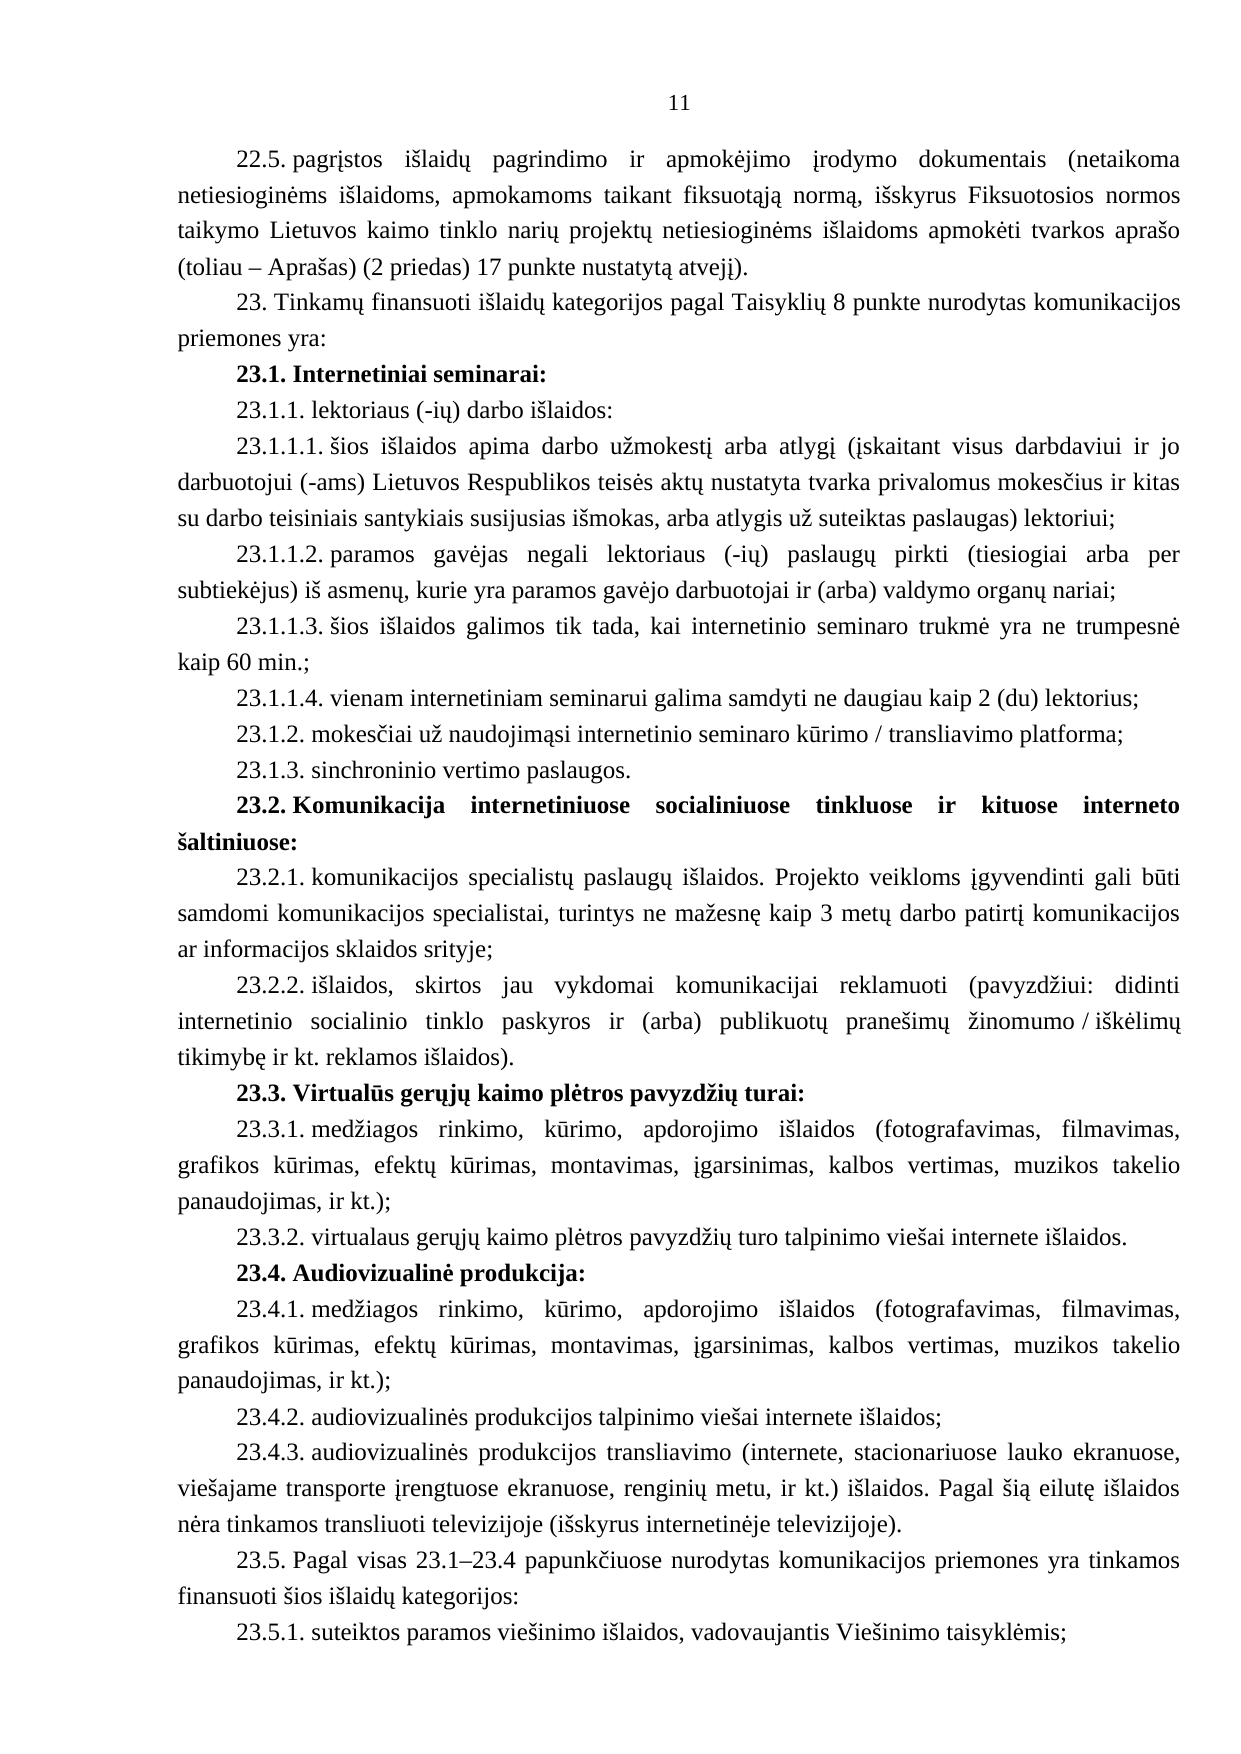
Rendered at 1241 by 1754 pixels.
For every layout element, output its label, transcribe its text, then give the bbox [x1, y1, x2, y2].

text 23.4.2. audiovizualinės produkcijos talpinimo viešai internete išlaidos; [177, 1402, 1181, 1430]
text 23.2.2. išlaidos, skirtos jau vykdomai komunikacijai reklamuoti (pavyzdžiui: didinti internetinio socialinio tinklo paskyros ir (arba) publikuotų pranešimų žinomumo / iškėlimų tikimybę ir kt. reklamos išlaidos). [177, 970, 1181, 1071]
text 23.3. Virtualūs gerųjų kaimo plėtros pavyzdžių turai: [177, 1078, 1181, 1107]
text 23.1.1.1. šios išlaidos apima darbo užmokestį arba atlygį (įskaitant visus darbdaviui ir jo darbuotojui (-ams) Lietuvos Respublikos teisės aktų nustatyta tvarka privalomus mokesčius ir kitas su darbo teisiniais santykiais susijusias išmokas, arba atlygis už suteiktas paslaugas) lektoriui; [177, 431, 1181, 532]
text 23.1.1.4. vienam internetiniam seminarui galima samdyti ne daugiau kaip 2 (du) lektorius; [177, 683, 1181, 712]
text 23. Tinkamų finansuoti išlaidų kategorijos pagal Taisyklių 8 punkte nurodytas komunikacijos priemones yra: [177, 287, 1181, 352]
text 23.1.3. sinchroninio vertimo paslaugos. [177, 755, 1181, 783]
text 23.4.1. medžiagos rinkimo, kūrimo, apdorojimo išlaidos (fotografavimas, filmavimas, grafikos kūrimas, efektų kūrimas, montavimas, įgarsinimas, kalbos vertimas, muzikos takelio panaudojimas, ir kt.); [177, 1294, 1181, 1394]
text 23.1.1.2. paramos gavėjas negali lektoriaus (-ių) paslaugų pirkti (tiesiogiai arba per subtiekėjus) iš asmenų, kurie yra paramos gavėjo darbuotojai ir (arba) valdymo organų nariai; [177, 539, 1181, 604]
text 23.5.1. suteiktos paramos viešinimo išlaidos, vadovaujantis Viešinimo taisyklėmis; [177, 1617, 1181, 1646]
text 23.5. Pagal visas 23.1–23.4 papunkčiuose nurodytas komunikacijos priemones yra tinkamos finansuoti šios išlaidų kategorijos: [177, 1545, 1181, 1610]
text 23.4.3. audiovizualinės produkcijos transliavimo (internete, stacionariuose lauko ekranuose, viešajame transporte įrengtuose ekranuose, renginių metu, ir kt.) išlaidos. Pagal šią eilutę išlaidos nėra tinkamos transliuoti televizijoje (išskyrus internetinėje televizijoje). [177, 1437, 1181, 1538]
text 23.2. Komunikacija internetiniuose socialiniuose tinkluose ir kituose interneto šaltiniuose: [177, 791, 1181, 855]
text 23.1.2. mokesčiai už naudojimąsi internetinio seminaro kūrimo / transliavimo platforma; [177, 719, 1181, 747]
text 22.5. pagrįstos išlaidų pagrindimo ir apmokėjimo įrodymo dokumentais (netaikoma netiesioginėms išlaidoms, apmokamoms taikant fiksuotąją normą, išskyrus Fiksuotosios normos taikymo Lietuvos kaimo tinklo narių projektų netiesioginėms išlaidoms apmokėti tvarkos aprašo (toliau – Aprašas) (2 priedas) 17 punkte nustatytą atvejį). [177, 144, 1181, 280]
text 23.1.1. lektoriaus (-ių) darbo išlaidos: [177, 395, 1181, 424]
text 23.1.1.3. šios išlaidos galimos tik tada, kai internetinio seminaro trukmė yra ne trumpesnė kaip 60 min.; [177, 611, 1181, 676]
text 23.1. Internetiniai seminarai: [177, 359, 1181, 388]
text 23.3.2. virtualaus gerųjų kaimo plėtros pavyzdžių turo talpinimo viešai internete išlaidos. [177, 1222, 1181, 1251]
text 23.4. Audiovizualinė produkcija: [177, 1258, 1181, 1287]
text 23.3.1. medžiagos rinkimo, kūrimo, apdorojimo išlaidos (fotografavimas, filmavimas, grafikos kūrimas, efektų kūrimas, montavimas, įgarsinimas, kalbos vertimas, muzikos takelio panaudojimas, ir kt.); [177, 1114, 1181, 1215]
text 23.2.1. komunikacijos specialistų paslaugų išlaidos. Projekto veikloms įgyvendinti gali būti samdomi komunikacijos specialistai, turintys ne mažesnę kaip 3 metų darbo patirtį komunikacijos ar informacijos sklaidos srityje; [177, 862, 1181, 963]
